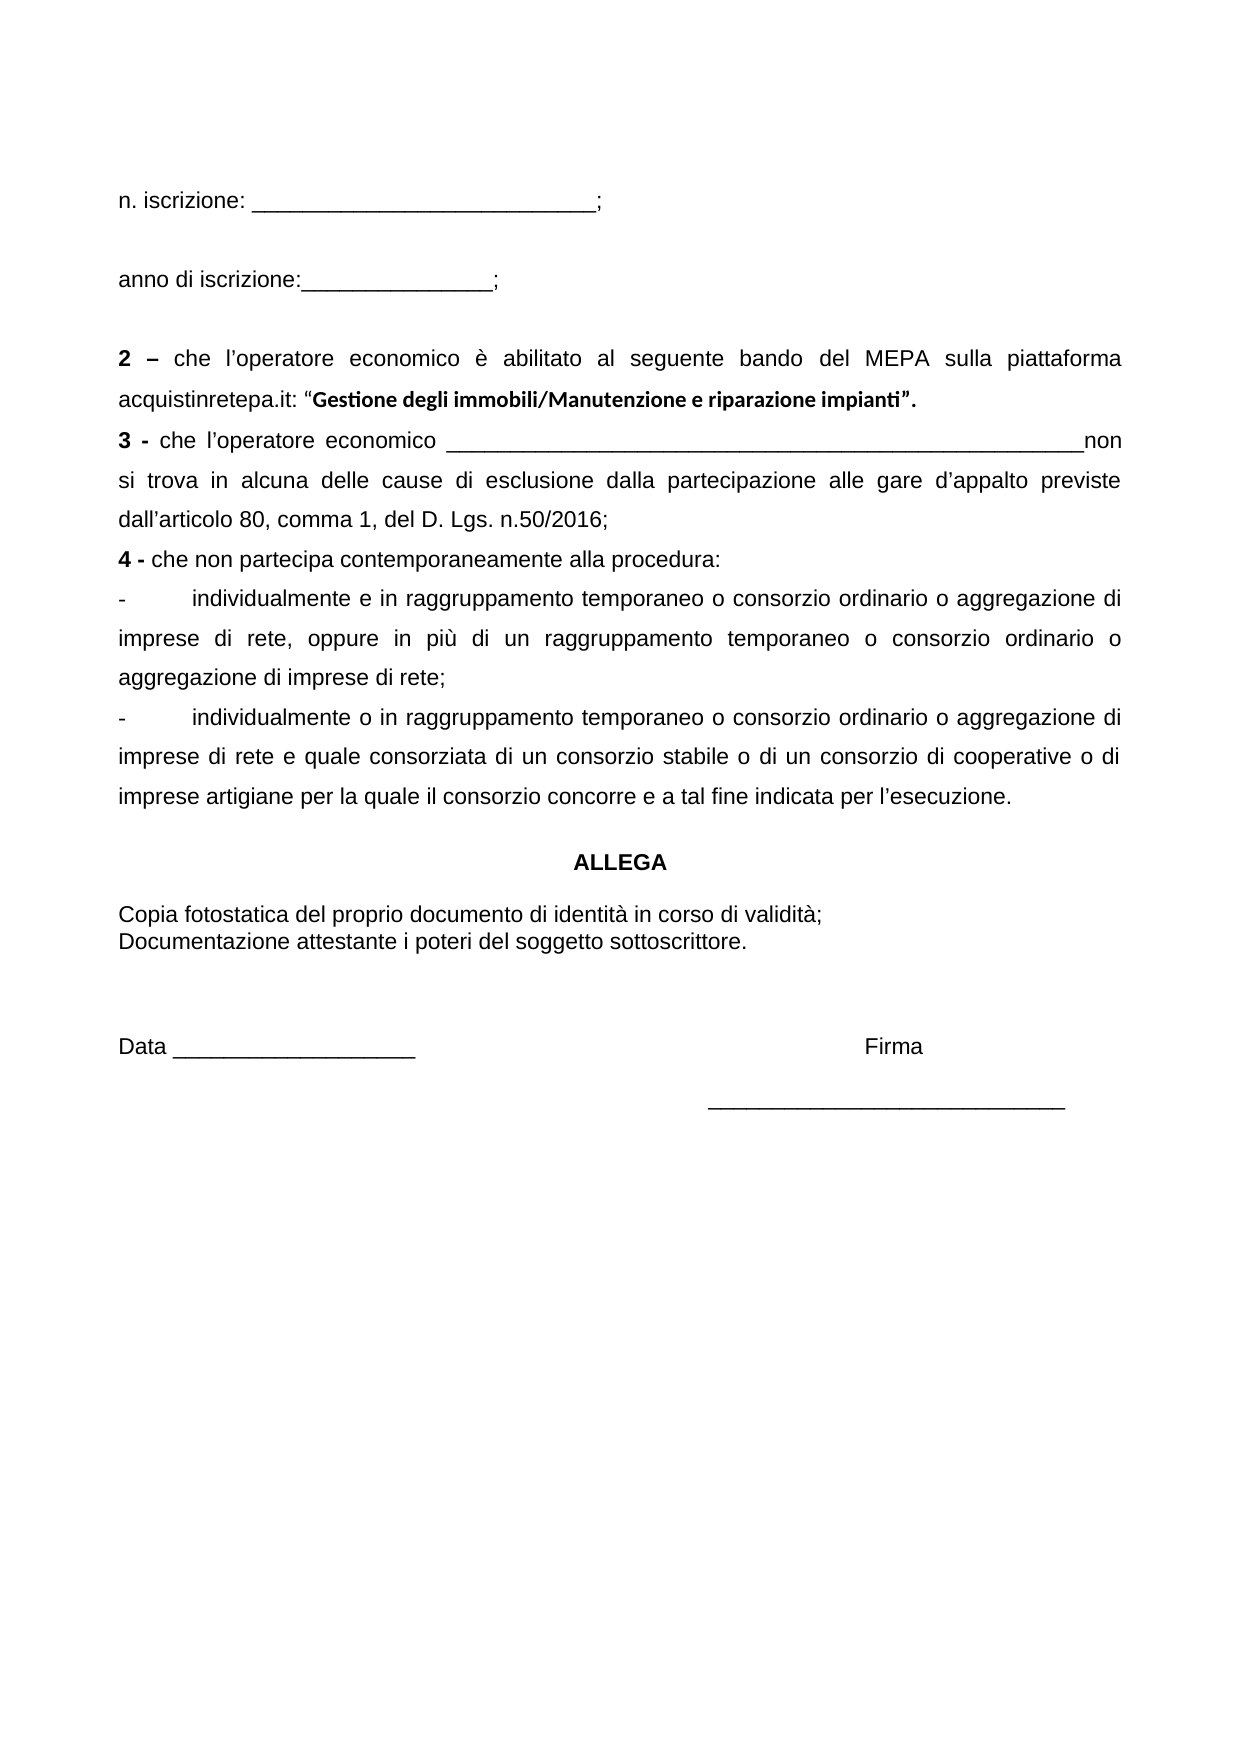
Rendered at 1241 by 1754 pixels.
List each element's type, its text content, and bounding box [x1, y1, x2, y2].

list individualmente o in raggruppamento temporaneo o consorzio ordinario o aggregazione di imprese di rete e quale consorziata di un consorzio stabile o di un consorzio di cooperative o di imprese artigiane per la quale il consorzio concorre e a tal fine indicata per l’esecuzione. [118, 704, 1122, 809]
text ____________________________ [118, 1083, 1122, 1110]
text Data ___________________ Firma [118, 1033, 1122, 1059]
text 4 - che non partecipa contemporaneamente alla procedura: [118, 546, 1122, 572]
text ALLEGA [118, 849, 1122, 875]
list individualmente e in raggruppamento temporaneo o consorzio ordinario o aggregazione di imprese di rete, oppure in più di un raggruppamento temporaneo o consorzio ordinario o aggregazione di imprese di rete; [118, 585, 1122, 691]
text anno di iscrizione:_______________; [118, 266, 1122, 292]
text n. iscrizione: ___________________________; [118, 187, 1122, 213]
text 2 – che l’operatore economico è abilitato al seguente bando del MEPA sulla piattaforma acquistinretepa.it: “Gestione degli immobili/Manutenzione e riparazione impianti”. [118, 345, 1122, 413]
text Copia fotostatica del proprio documento di identità in corso di validità; [118, 901, 1122, 928]
text 3 - che l’operatore economico __________________________________________________non si trova in alcuna delle cause di esclusione dalla partecipazione alle gare d’appalto previste dall’articolo 80, comma 1, del D. Lgs. n.50/2016; [118, 427, 1122, 533]
text Documentazione attestante i poteri del soggetto sottoscrittore. [118, 928, 1122, 954]
